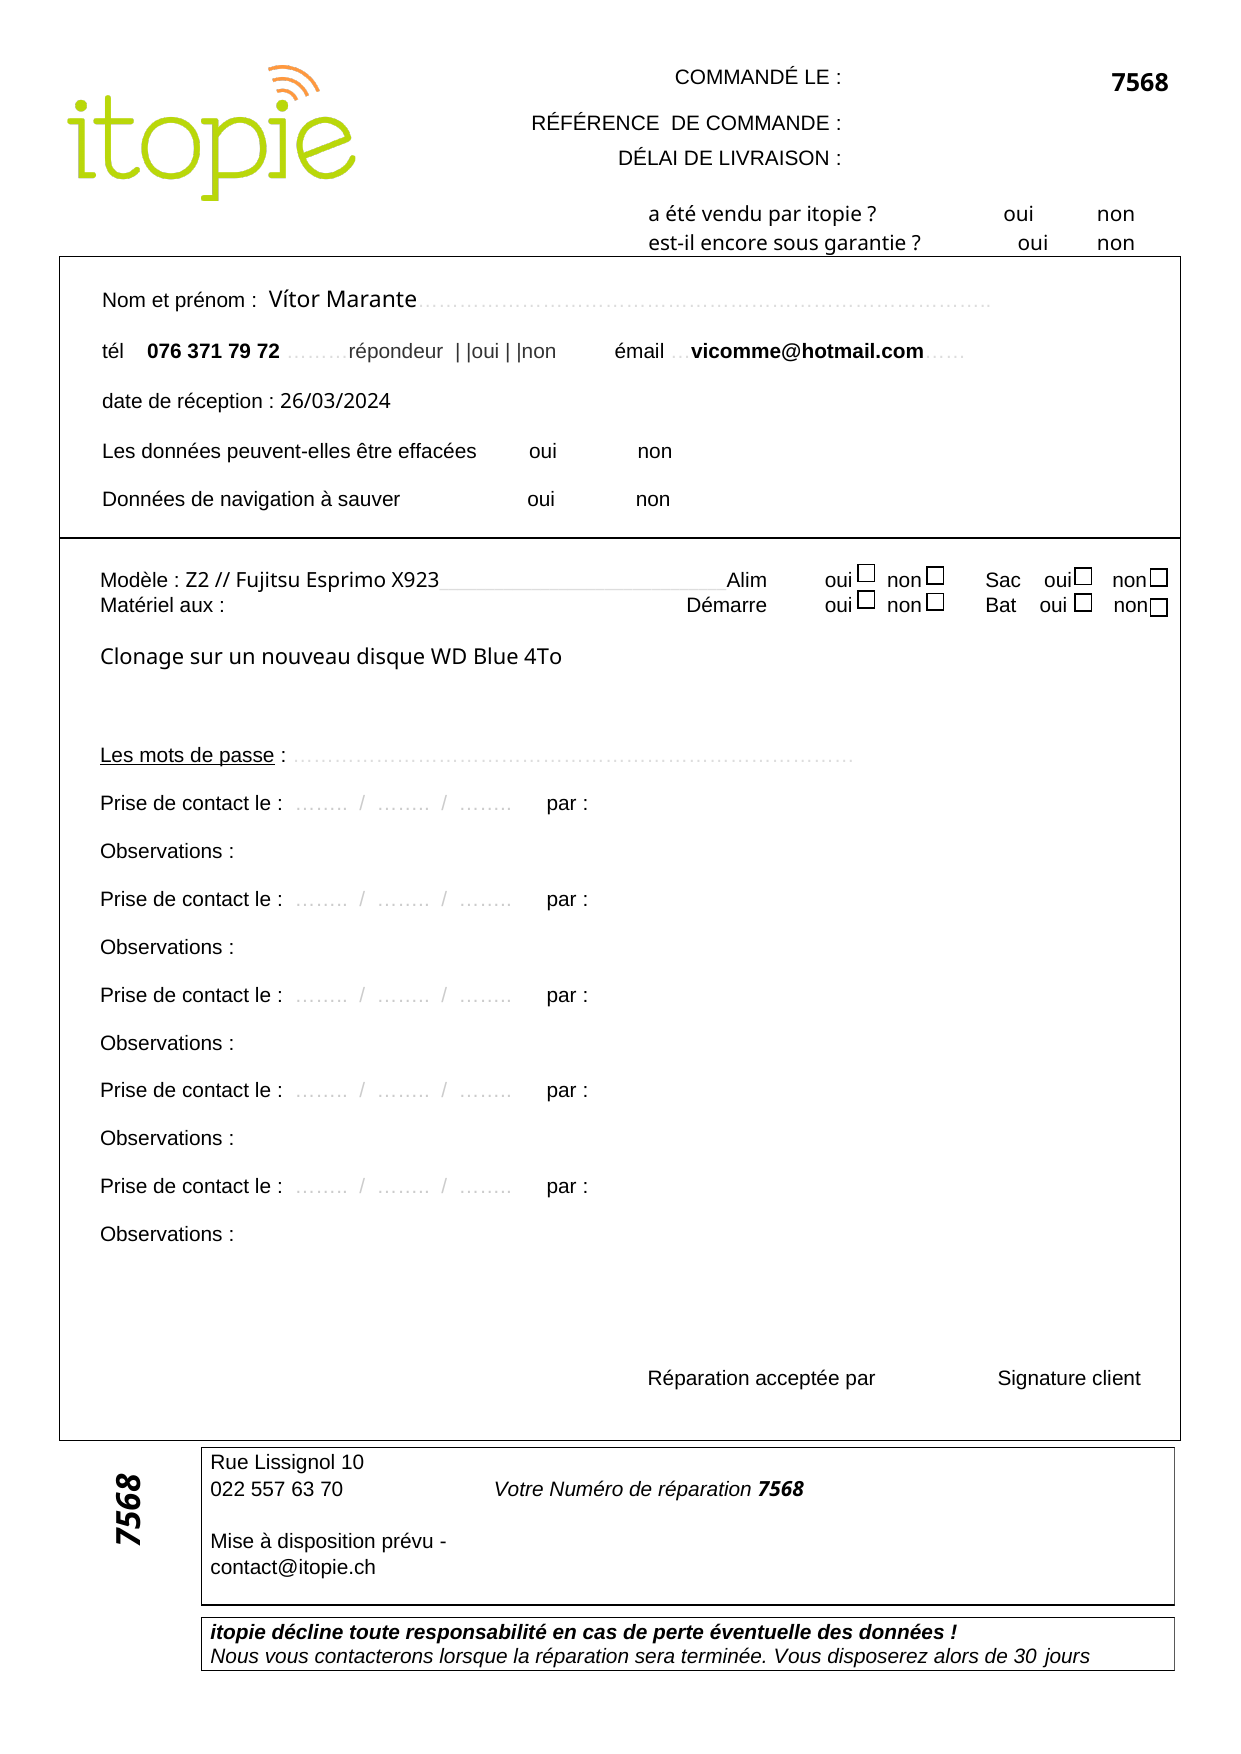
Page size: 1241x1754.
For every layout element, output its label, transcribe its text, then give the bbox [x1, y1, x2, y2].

table_header 7568 [59, 1441, 195, 1677]
text date de réception : 26/03/2024 [60, 383, 1180, 415]
text tél 076 371 79 72 ………répondeur | |oui | |non émail …vicomme@hotmail.com…… [60, 335, 1180, 362]
text a été vendu par itopie ? oui non [59, 199, 1181, 228]
text Clonage sur un nouveau disque WD Blue 4To [60, 638, 1180, 671]
text Observations : [60, 1123, 1180, 1150]
text Prise de contact le : …….. / …….. / …….. par : [60, 1075, 1180, 1102]
text Matériel aux : Démarre oui non Bat oui non [60, 590, 1180, 617]
picture [67, 65, 356, 201]
text est-il encore sous garantie ? oui non [59, 228, 1181, 256]
text Données de navigation à sauver oui non [60, 484, 1180, 511]
text Nom et prénom : Vítor Marante……………………………………………………………………….. [60, 280, 1180, 314]
text Prise de contact le : …….. / …….. / …….. par : [60, 979, 1180, 1006]
table_cell itopie décline toute responsabilité en cas de perte éventuelle des données ! Nous vous contacterons lorsque la réparation sera terminée. Vous disposerez alors de 30 jours [195, 1611, 1180, 1677]
table_header Rue Lissignol 10 022 557 63 70 Votre Numéro de réparation 7568 Mise à disposition prévu - contact@itopie.ch [195, 1441, 1180, 1611]
table_cell DÉLAI DE LIVRAISON : [490, 140, 847, 175]
text Réparation acceptée par Signature client [60, 1363, 1180, 1390]
text Observations : [60, 1219, 1180, 1246]
text Modèle : Z2 // Fujitsu Esprimo X923 Alim oui non Sac oui non [879, 562, 925, 590]
text Observations : [60, 931, 1180, 958]
table_cell RÉFÉRENCE DE COMMANDE : [490, 105, 847, 140]
table_header 7568 [847, 59, 1180, 104]
text Prise de contact le : …….. / …….. / …….. par : [60, 1171, 1180, 1198]
table_header COMMANDÉ LE : [490, 59, 847, 104]
text Observations : [60, 836, 1180, 863]
text Les mots de passe : ……………………………………………………………………… [60, 740, 1180, 767]
text Prise de contact le : …….. / …….. / …….. par : [60, 883, 1180, 911]
text Observations : [60, 1027, 1180, 1054]
text Prise de contact le : …….. / …….. / …….. par : [60, 788, 1180, 815]
text Les données peuvent-elles être effacées oui non [60, 436, 1180, 463]
table_cell [847, 140, 1180, 175]
text Modèle : Z2 // Fujitsu Esprimo X923 Alim oui non Sac oui non [948, 562, 1180, 590]
table_cell [847, 105, 1180, 140]
text Modèle : Z2 // Fujitsu Esprimo X923 Alim oui non Sac oui non [60, 562, 856, 590]
